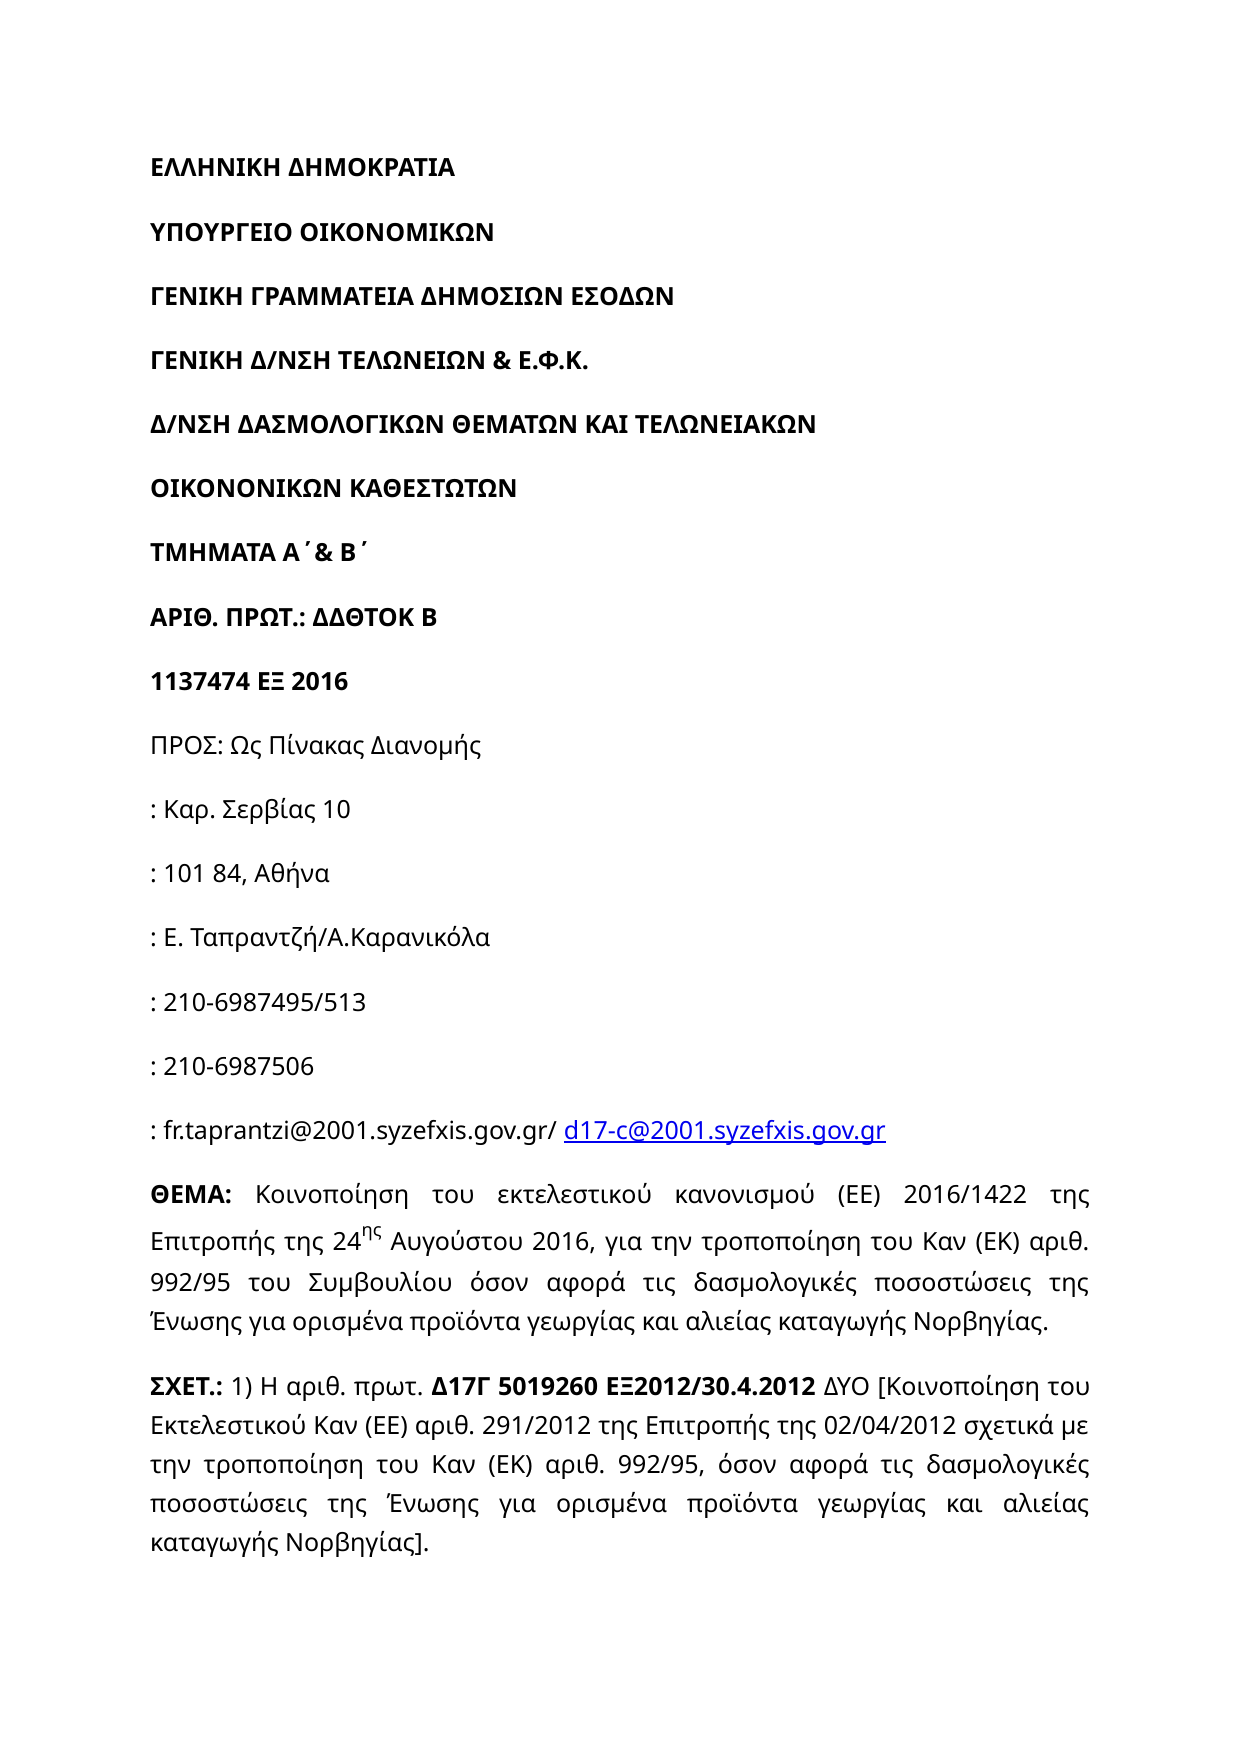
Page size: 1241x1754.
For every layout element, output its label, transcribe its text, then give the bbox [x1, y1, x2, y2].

text Δ/ΝΣΗ ΔΑΣΜΟΛΟΓΙΚΩΝ ΘΕΜΑΤΩΝ ΚΑΙ ΤΕΛΩΝΕΙΑΚΩΝ [150, 407, 1090, 441]
text : 210-6987506 [150, 1048, 1090, 1082]
text ΑΡΙΘ. ΠΡΩΤ.: ΔΔΘΤΟΚ Β [150, 599, 1090, 633]
text ΕΛΛΗΝΙΚΗ ΔΗΜΟΚΡΑΤΙΑ [150, 150, 1090, 184]
text ΓΕΝΙΚΗ ΓΡΑΜΜΑΤΕΙΑ ΔΗΜΟΣΙΩΝ ΕΣΟΔΩΝ [150, 278, 1090, 312]
text : Καρ. Σερβίας 10 [150, 792, 1090, 826]
text : Ε. Ταπραντζή/Α.Καρανικόλα [150, 920, 1090, 954]
text : 210-6987495/513 [150, 984, 1090, 1018]
text : fr.taprantzi@2001.syzefxis.gov.gr/ d17-c@2001.syzefxis.gov.gr [150, 1112, 1090, 1147]
text ΘΕΜΑ: Κοινοποίηση του εκτελεστικού κανονισμού (ΕE) 2016/1422 της Επιτροπής της 24ης Αυγούστου 2016, για την τροποποίηση του Καν (ΕΚ) αριθ. 992/95 του Συμβουλίου όσον αφορά τις δασμολογικές ποσοστώσεις της Ένωσης για ορισμένα προϊόντα γεωργίας και αλιείας καταγωγής Νορβηγίας. [150, 1177, 1090, 1338]
text ΓΕΝΙΚΗ Δ/ΝΣΗ ΤΕΛΩΝΕΙΩΝ & Ε.Φ.Κ. [150, 342, 1090, 377]
text ΟΙΚΟΝΟΝΙΚΩΝ ΚΑΘΕΣΤΩΤΩΝ [150, 471, 1090, 505]
text ΥΠΟΥΡΓΕΙΟ ΟΙΚΟΝΟΜΙΚΩΝ [150, 214, 1090, 248]
text ΣΧΕΤ.: 1) Η αριθ. πρωτ. Δ17Γ 5019260 ΕΞ2012/30.4.2012 ΔΥΟ [Κοινοποίηση του Εκτελεστικού Καν (ΕΕ) αριθ. 291/2012 της Επιτροπής της 02/04/2012 σχετικά με την τροποποίηση του Καν (ΕΚ) αριθ. 992/95, όσον αφορά τις δασμολογικές ποσοστώσεις της Ένωσης για ορισμένα προϊόντα γεωργίας και αλιείας καταγωγής Νορβηγίας]. [150, 1368, 1090, 1559]
text ΤΜΗΜΑΤΑ Α΄& Β΄ [150, 535, 1090, 569]
text : 101 84, Αθήνα [150, 856, 1090, 890]
text 1137474 ΕΞ 2016 [150, 663, 1090, 697]
text ΠΡΟΣ: Ως Πίνακας Διανομής [150, 727, 1090, 762]
